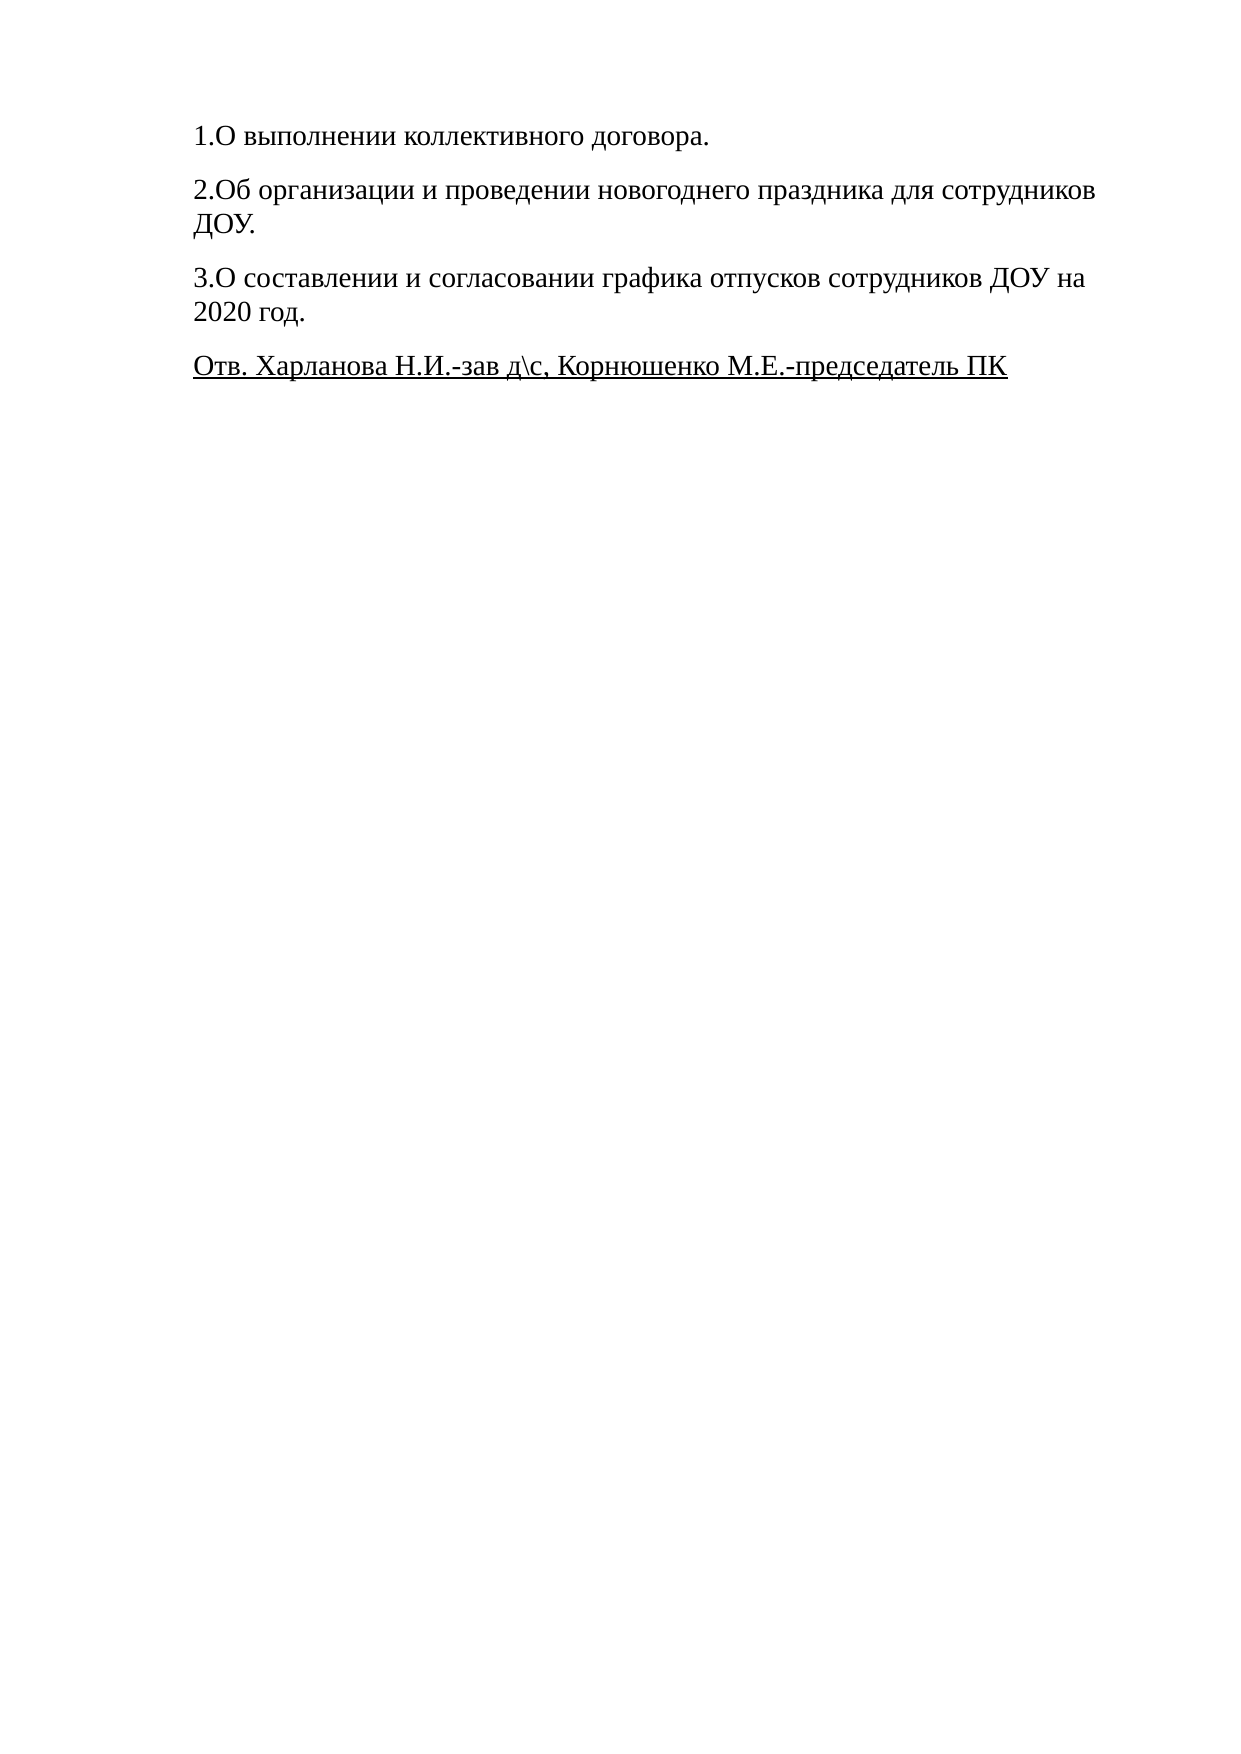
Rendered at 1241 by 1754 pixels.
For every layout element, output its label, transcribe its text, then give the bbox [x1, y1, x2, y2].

list Об организации и проведении новогоднего праздника для сотрудников ДОУ. [193, 172, 1122, 239]
text Отв. Харланова Н.И.-зав д\с, Корнюшенко М.Е.-председатель ПК [193, 348, 1122, 382]
list О составлении и согласовании графика отпусков сотрудников ДОУ на 2020 год. [193, 260, 1122, 327]
list О выполнении коллективного договора. [193, 118, 1122, 152]
